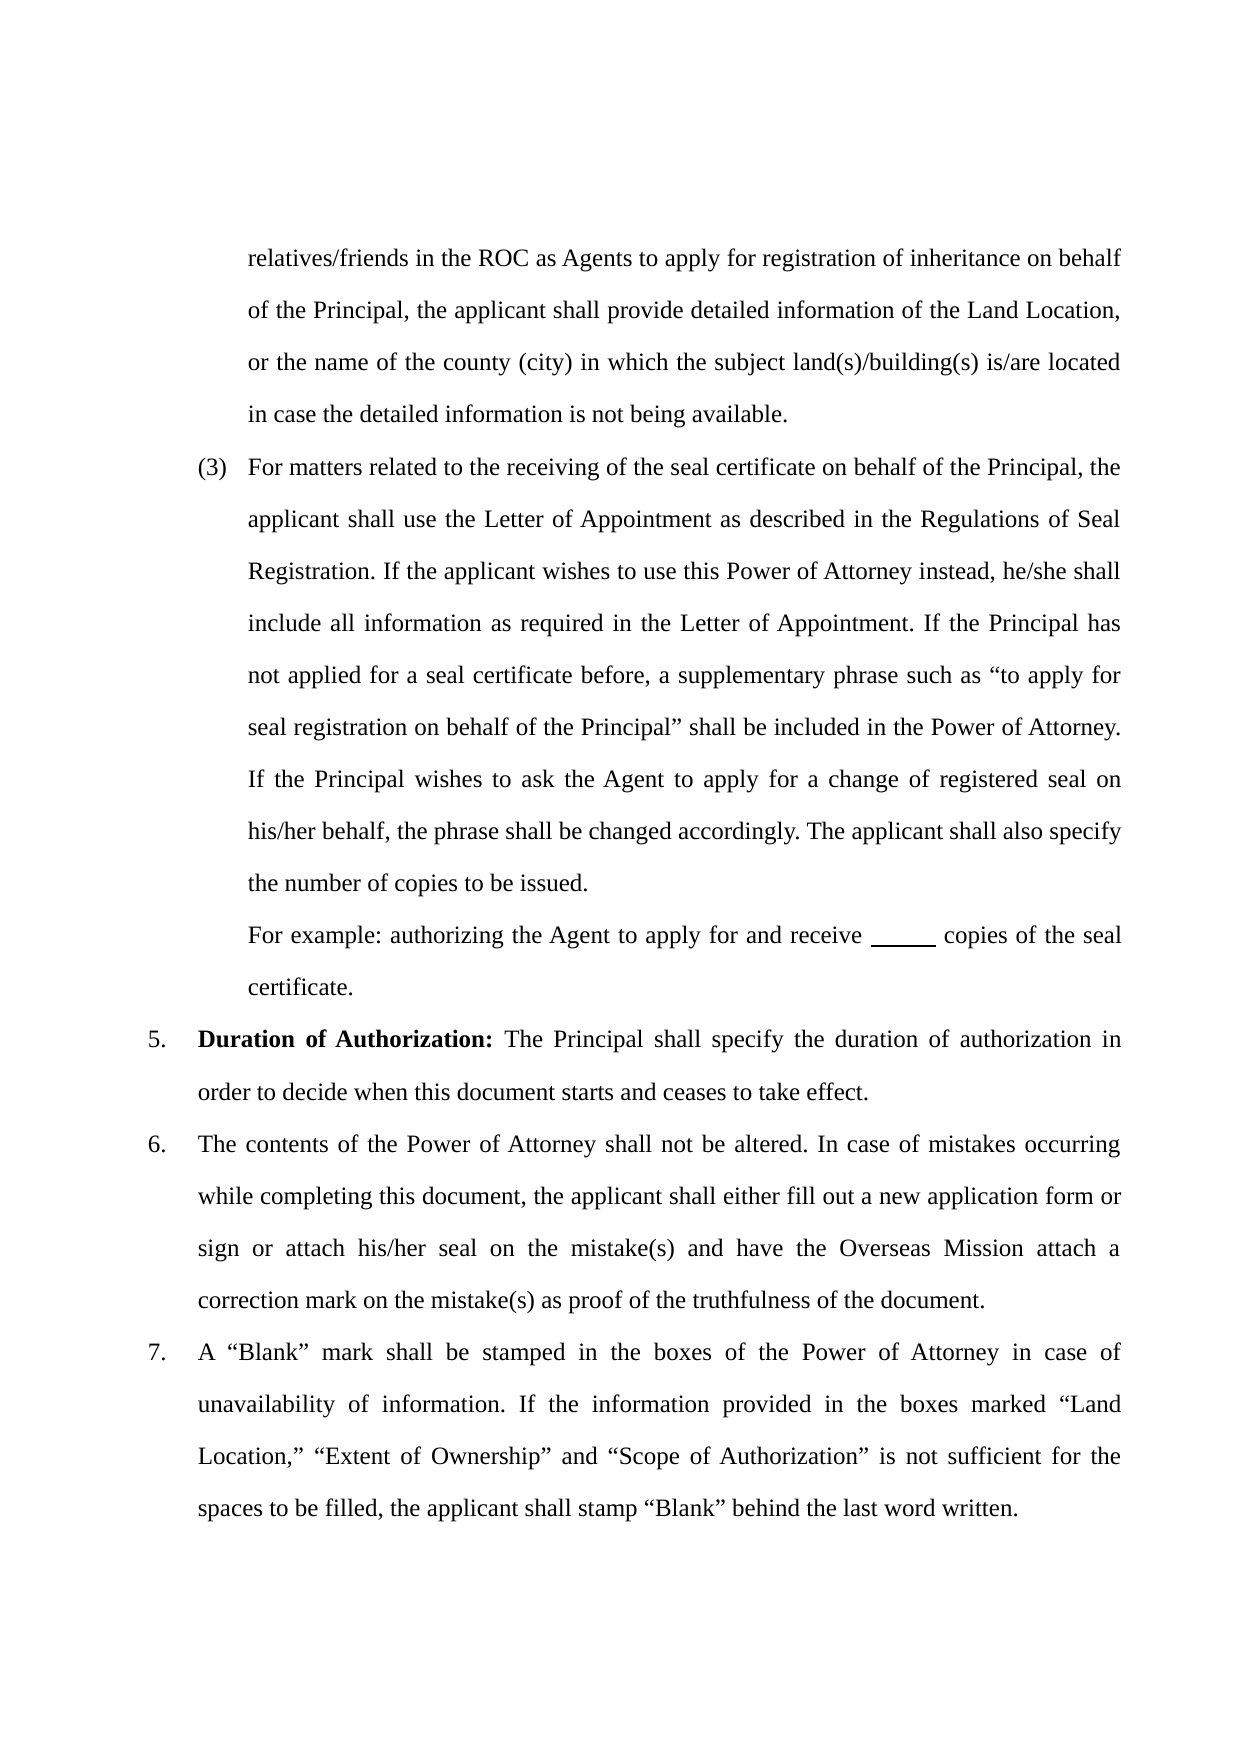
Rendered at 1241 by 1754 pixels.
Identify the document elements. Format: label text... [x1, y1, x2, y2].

list For matters related to the receiving of the seal certificate on behalf of the Principal, the applicant shall use the Letter of Appointment as described in the Regulations of Seal Registration. If the applicant wishes to use this Power of Attorney instead, he/she shall include all information as required in the Letter of Appointment. If the Principal has not applied for a seal certificate before, a supplementary phrase such as “to apply for seal registration on behalf of the Principal” shall be included in the Power of Attorney. If the Principal wishes to ask the Agent to apply for a change of registered seal on his/her behalf, the phrase shall be changed accordingly. The applicant shall also specify the number of copies to be issued. [198, 433, 1122, 902]
list A “Blank” mark shall be stamped in the boxes of the Power of Attorney in case of unavailability of information. If the information provided in the boxes marked “Land Location,” “Extent of Ownership” and “Scope of Authorization” is not sufficient for the spaces to be filled, the applicant shall stamp “Blank” behind the last word written. [148, 1319, 1122, 1527]
list The contents of the Power of Attorney shall not be altered. In case of mistakes occurring while completing this document, the applicant shall either fill out a new application form or sign or attach his/her seal on the mistake(s) and have the Overseas Mission attach a correction mark on the mistake(s) as proof of the truthfulness of the document. [148, 1110, 1122, 1319]
list Duration of Authorization: The Principal shall specify the duration of authorization in order to decide when this document starts and ceases to take effect. [148, 1006, 1122, 1110]
list relatives/friends in the ROC as Agents to apply for registration of inheritance on behalf of the Principal, the applicant shall provide detailed information of the Land Location, or the name of the county (city) in which the subject land(s)/building(s) is/are located in case the detailed information is not being available. [198, 225, 1122, 433]
text For example: authorizing the Agent to apply for and receive copies of the seal certificate. [248, 902, 1122, 1006]
